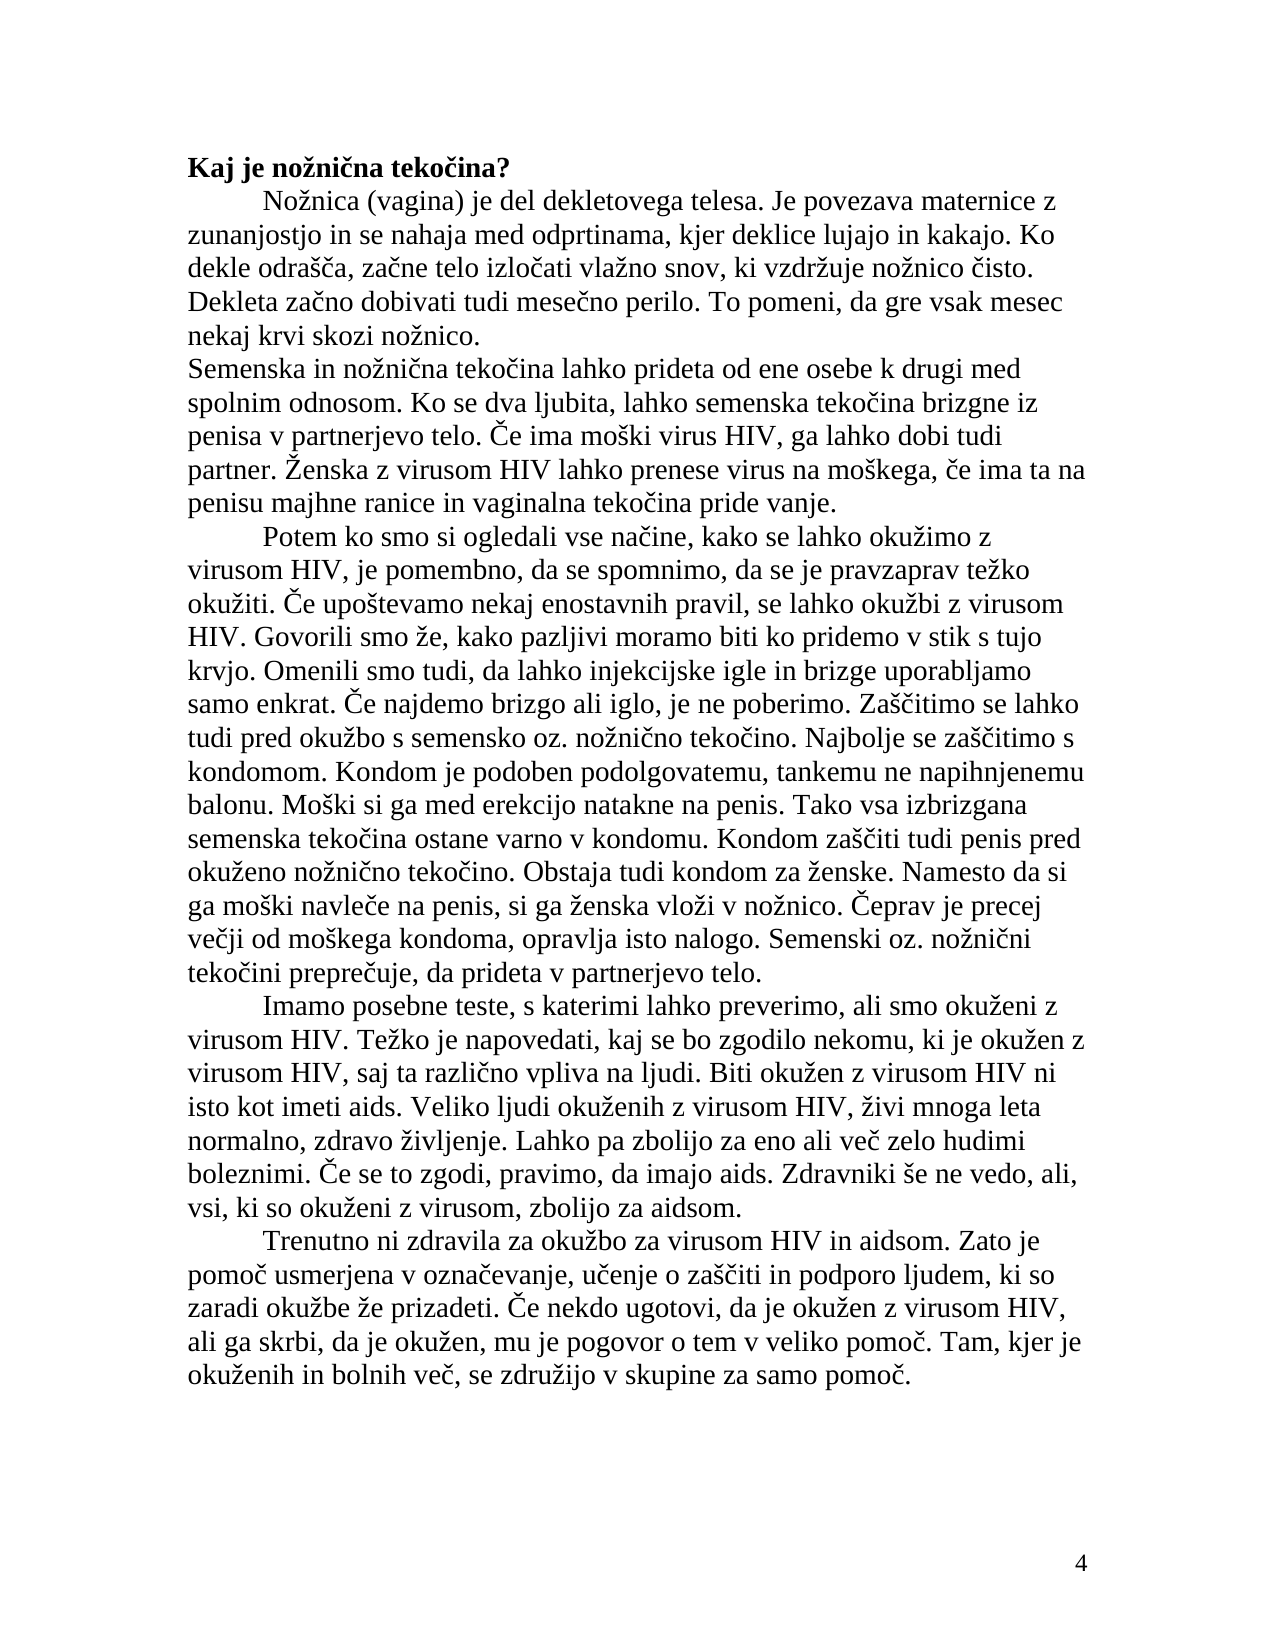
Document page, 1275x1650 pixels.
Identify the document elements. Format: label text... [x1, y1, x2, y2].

text Nožnica (vagina) je del dekletovega telesa. Je povezava maternice z zunanjostjo in se nahaja med odprtinama, kjer deklice lujajo in kakajo. Ko dekle odrašča, začne telo izločati vlažno snov, ki vzdržuje nožnico čisto. Dekleta začno dobivati tudi mesečno perilo. To pomeni, da gre vsak mesec nekaj krvi skozi nožnico. [187, 183, 1087, 351]
text Semenska in nožnična tekočina lahko prideta od ene osebe k drugi med spolnim odnosom. Ko se dva ljubita, lahko semenska tekočina brizgne iz penisa v partnerjevo telo. Če ima moški virus HIV, ga lahko dobi tudi partner. Ženska z virusom HIV lahko prenese virus na moškega, če ima ta na penisu majhne ranice in vaginalna tekočina pride vanje. [187, 351, 1087, 519]
text Trenutno ni zdravila za okužbo za virusom HIV in aidsom. Zato je pomoč usmerjena v označevanje, učenje o zaščiti in podporo ljudem, ki so zaradi okužbe že prizadeti. Če nekdo ugotovi, da je okužen z virusom HIV, ali ga skrbi, da je okužen, mu je pogovor o tem v veliko pomoč. Tam, kjer je okuženih in bolnih več, se združijo v skupine za samo pomoč. [187, 1223, 1087, 1391]
text Kaj je nožnična tekočina? [187, 150, 1087, 183]
text Imamo posebne teste, s katerimi lahko preverimo, ali smo okuženi z virusom HIV. Težko je napovedati, kaj se bo zgodilo nekomu, ki je okužen z virusom HIV, saj ta različno vpliva na ljudi. Biti okužen z virusom HIV ni isto kot imeti aids. Veliko ljudi okuženih z virusom HIV, živi mnoga leta normalno, zdravo življenje. Lahko pa zbolijo za eno ali več zelo hudimi boleznimi. Če se to zgodi, pravimo, da imajo aids. Zdravniki še ne vedo, ali, vsi, ki so okuženi z virusom, zbolijo za aidsom. [187, 988, 1087, 1223]
text Potem ko smo si ogledali vse načine, kako se lahko okužimo z virusom HIV, je pomembno, da se spomnimo, da se je pravzaprav težko okužiti. Če upoštevamo nekaj enostavnih pravil, se lahko okužbi z virusom HIV. Govorili smo že, kako pazljivi moramo biti ko pridemo v stik s tujo krvjo. Omenili smo tudi, da lahko injekcijske igle in brizge uporabljamo samo enkrat. Če najdemo brizgo ali iglo, je ne poberimo. Zaščitimo se lahko tudi pred okužbo s semensko oz. nožnično tekočino. Najbolje se zaščitimo s kondomom. Kondom je podoben podolgovatemu, tankemu ne napihnjenemu balonu. Moški si ga med erekcijo natakne na penis. Tako vsa izbrizgana semenska tekočina ostane varno v kondomu. Kondom zaščiti tudi penis pred okuženo nožnično tekočino. Obstaja tudi kondom za ženske. Namesto da si ga moški navleče na penis, si ga ženska vloži v nožnico. Čeprav je precej večji od moškega kondoma, opravlja isto nalogo. Semenski oz. nožnični tekočini preprečuje, da prideta v partnerjevo telo. [187, 519, 1087, 988]
